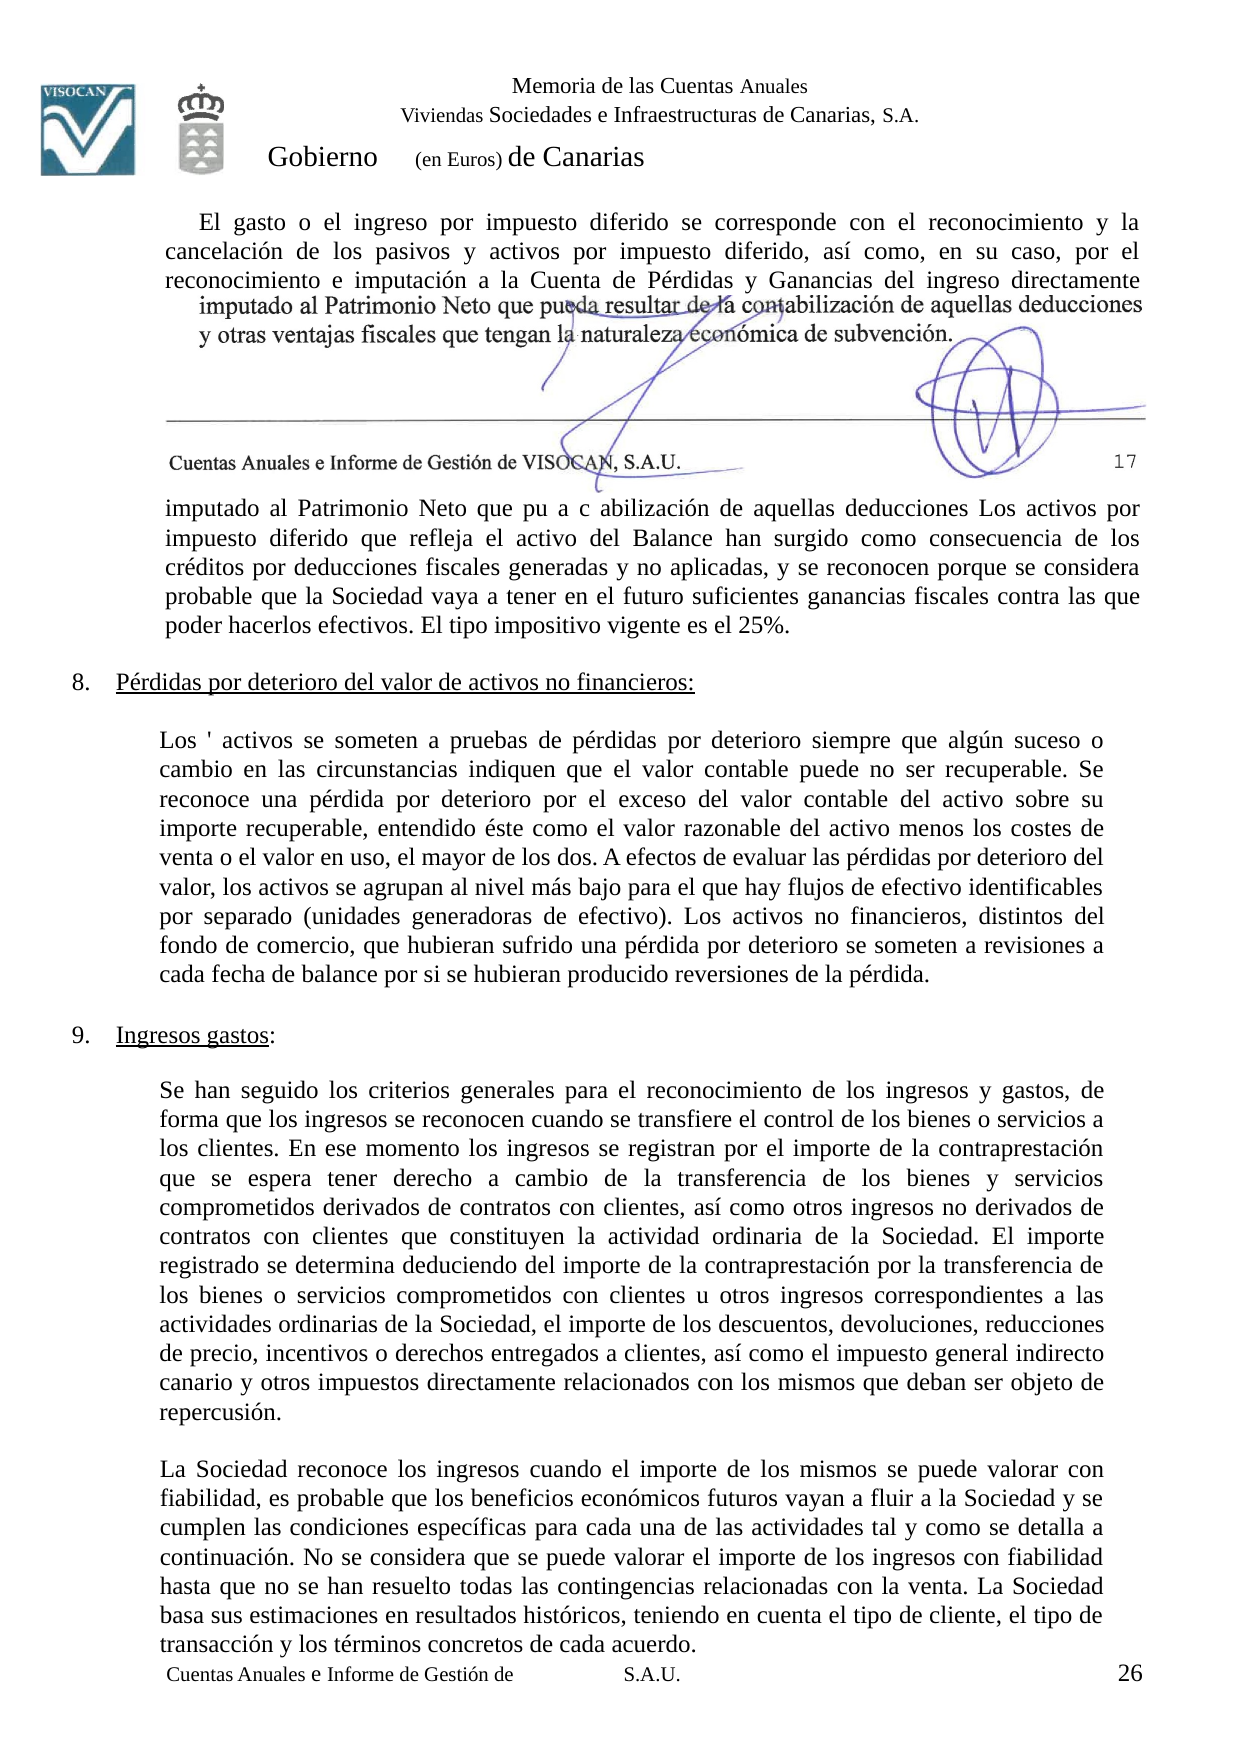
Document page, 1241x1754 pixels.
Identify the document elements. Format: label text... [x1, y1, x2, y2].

text La Sociedad reconoce los ingresos cuando el importe de los mismos se puede valorar con fiabilidad, es probable que los beneficios económicos futuros vayan a fluir a la Sociedad y se cumplen las condiciones específicas para cada una de las actividades tal y como se detalla a continuación. No se considera que se puede valorar el importe de los ingresos con fiabilidad hasta que no se han resuelto todas las contingencias relacionadas con la venta. La Sociedad basa sus estimaciones en resultados históricos, teniendo en cuenta el tipo de cliente, el tipo de transacción y los términos concretos de cada acuerdo. [159, 1454, 1105, 1658]
text Los ' activos se someten a pruebas de pérdidas por deterioro siempre que algún suceso o cambio en las circunstancias indiquen que el valor contable puede no ser recuperable. Se reconoce una pérdida por deterioro por el exceso del valor contable del activo sobre su importe recuperable, entendido éste como el valor razonable del activo menos los costes de venta o el valor en uso, el mayor de los dos. A efectos de evaluar las pérdidas por deterioro del valor, los activos se agrupan al nivel más bajo para el que hay flujos de efectivo identificables por separado (unidades generadoras de efectivo). Los activos no financieros, distintos del fondo de comercio, que hubieran sufrido una pérdida por deterioro se someten a revisiones a cada fecha de balance por si se hubieran producido reversiones de la pérdida. [159, 725, 1105, 988]
text Se han seguido los criterios generales para el reconocimiento de los ingresos y gastos, de forma que los ingresos se reconocen cuando se transfiere el control de los bienes o servicios a los clientes. En ese momento los ingresos se registran por el importe de la contraprestación que se espera tener derecho a cambio de la transferencia de los bienes y servicios comprometidos derivados de contratos con clientes, así como otros ingresos no derivados de contratos con clientes que constituyen la actividad ordinaria de la Sociedad. El importe registrado se determina deduciendo del importe de la contraprestación por la transferencia de los bienes o servicios comprometidos con clientes u otros ingresos correspondientes a las actividades ordinarias de la Sociedad, el importe de los descuentos, devoluciones, reducciones de precio, incentivos o derechos entregados a clientes, así como el impuesto general indirecto canario y otros impuestos directamente relacionados con los mismos que deban ser objeto de repercusión. [159, 1075, 1105, 1426]
list Pérdidas por deterioro del valor de activos no financieros: [72, 667, 1143, 696]
text El gasto o el ingreso por impuesto diferido se corresponde con el reconocimiento y la cancelación de los pasivos y activos por impuesto diferido, así como, en su caso, por el reconocimiento e imputación a la Cuenta de Pérdidas y Ganancias del ingreso directamente [165, 207, 1141, 295]
text imputado al Patrimonio Neto que pu a c abilización de aquellas deducciones Los activos por impuesto diferido que refleja el activo del Balance han surgido como consecuencia de los créditos por deducciones fiscales generadas y no aplicadas, y se reconocen porque se considera probable que la Sociedad vaya a tener en el futuro suficientes ganancias fiscales contra las que poder hacerlos efectivos. El tipo impositivo vigente es el 25%. [165, 493, 1141, 639]
list Ingresos gastos: [72, 1020, 1143, 1049]
